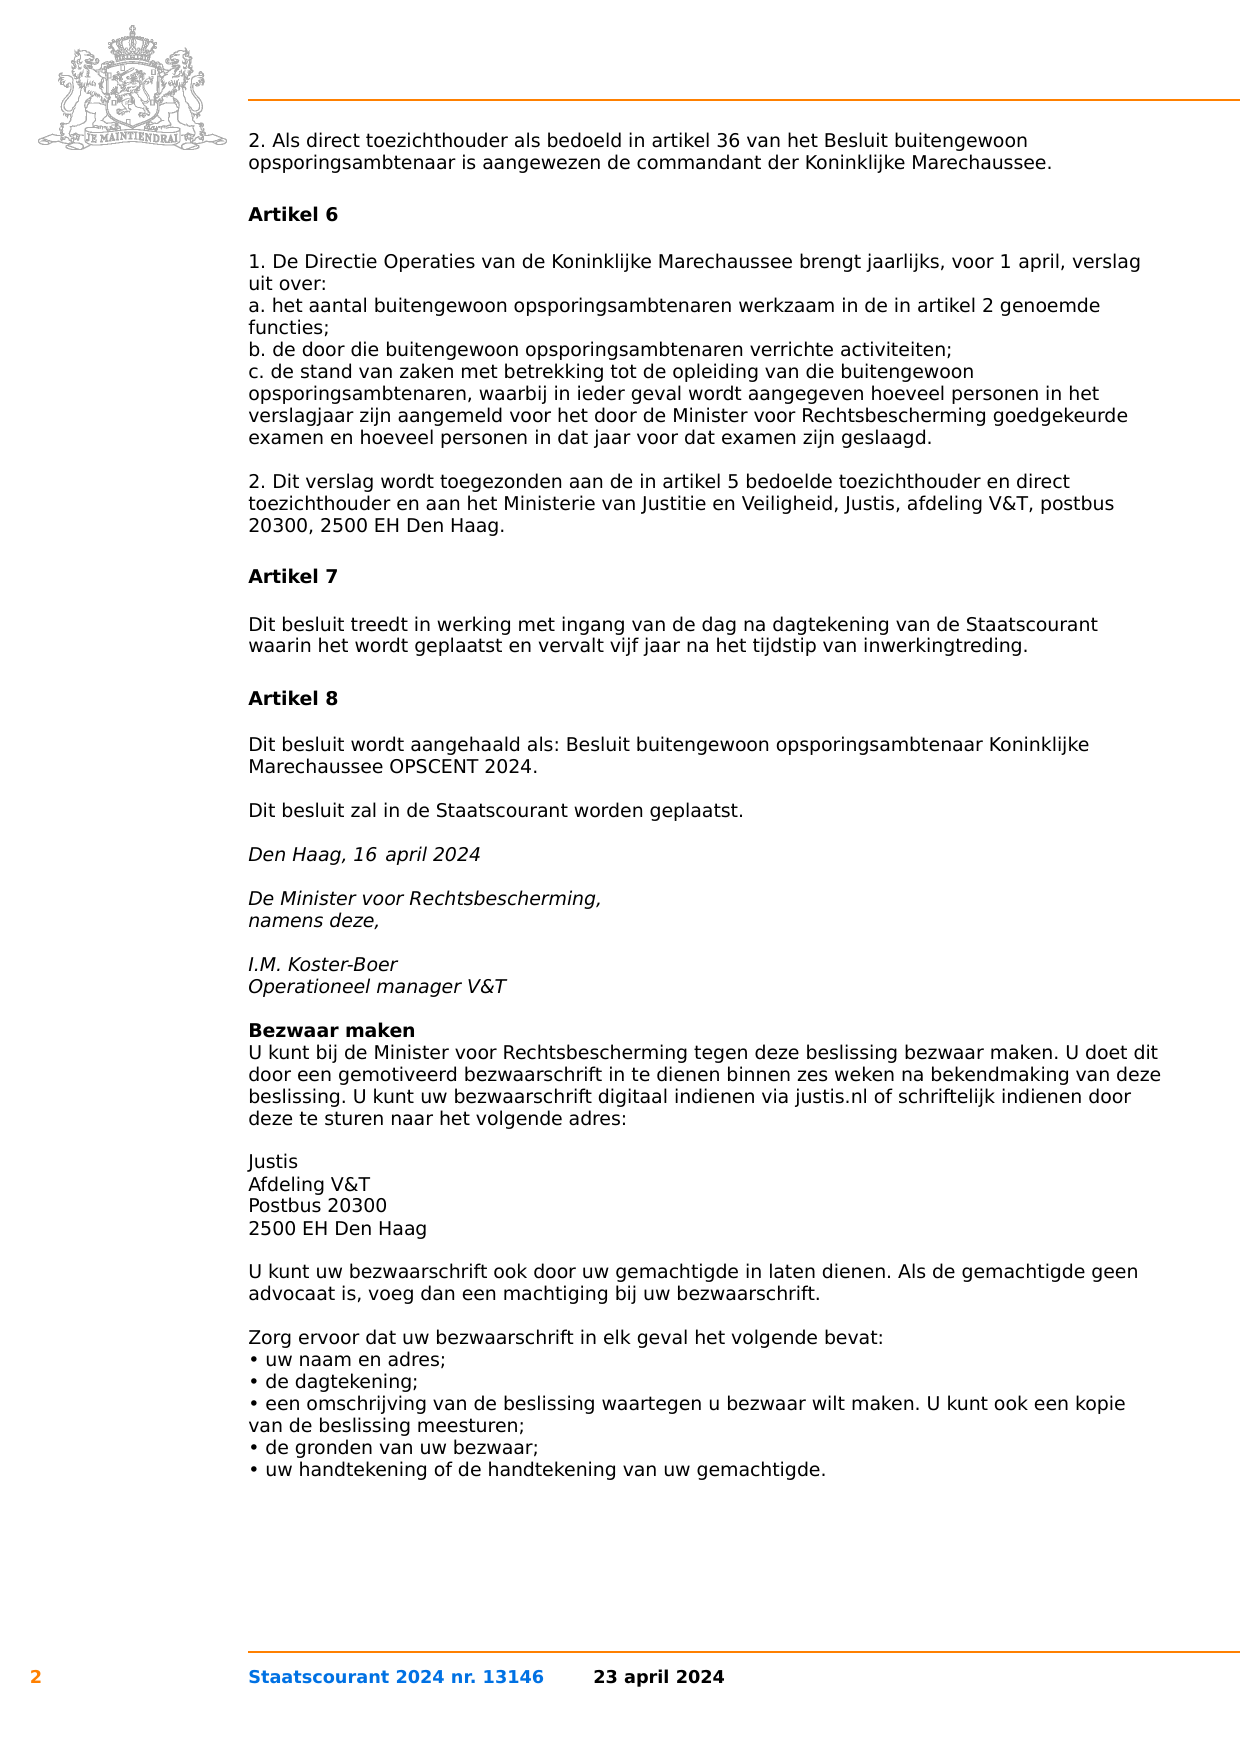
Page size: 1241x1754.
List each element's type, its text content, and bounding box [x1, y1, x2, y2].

text Dit besluit wordt aangehaald als: Besluit buitengewoon opsporingsambtenaar Koninklijke Marechaussee OPSCENT 2024. [248, 734, 1163, 778]
text b. de door die buitengewoon opsporingsambtenaren verrichte activiteiten; [248, 339, 1163, 361]
text • een omschrijving van de beslissing waartegen u bezwaar wilt maken. U kunt ook een kopie van de beslissing meesturen; [248, 1393, 1163, 1437]
text Dit besluit zal in de Staatscourant worden geplaatst. [248, 800, 1163, 822]
subtitle Artikel 8 [248, 687, 1163, 709]
text Afdeling V&T [248, 1173, 1163, 1195]
text 2. Dit verslag wordt toegezonden aan de in artikel 5 bedoelde toezichthouder en direct toezichthouder en aan het Ministerie van Justitie en Veiligheid, Justis, afdeling V&T, postbus 20300, 2500 EH Den Haag. [248, 471, 1163, 536]
subtitle Artikel 6 [248, 204, 1163, 226]
text • de dagtekening; [248, 1371, 1163, 1393]
text Den Haag, 16 april 2024 [248, 844, 1163, 866]
text 2500 EH Den Haag [248, 1217, 1163, 1239]
text U kunt bij de Minister voor Rechtsbescherming tegen deze beslissing bezwaar maken. U doet dit door een gemotiveerd bezwaarschrift in te dienen binnen zes weken na bekendmaking van deze beslissing. U kunt uw bezwaarschrift digitaal indienen via justis.nl of schriftelijk indienen door deze te sturen naar het volgende adres: [248, 1042, 1163, 1129]
text Bezwaar maken [248, 1020, 1163, 1042]
text Justis [248, 1151, 1163, 1173]
text a. het aantal buitengewoon opsporingsambtenaren werkzaam in de in artikel 2 genoemde functies; [248, 295, 1163, 339]
text • uw naam en adres; [248, 1349, 1163, 1371]
text U kunt uw bezwaarschrift ook door uw gemachtigde in laten dienen. Als de gemachtigde geen advocaat is, voeg dan een machtiging bij uw bezwaarschrift. [248, 1261, 1163, 1305]
text c. de stand van zaken met betrekking tot de opleiding van die buitengewoon opsporingsambtenaren, waarbij in ieder geval wordt aangegeven hoeveel personen in het verslagjaar zijn aangemeld voor het door de Minister voor Rechtsbescherming goedgekeurde examen en hoeveel personen in dat jaar voor dat examen zijn geslaagd. [248, 361, 1163, 449]
text Postbus 20300 [248, 1195, 1163, 1217]
text De Minister voor Rechtsbescherming, namens deze, I.M. Koster-Boer Operationeel manager V&T [248, 888, 1163, 998]
text • de gronden van uw bezwaar; [248, 1437, 1163, 1459]
subtitle Artikel 7 [248, 566, 1163, 588]
picture [38, 25, 227, 150]
text Zorg ervoor dat uw bezwaarschrift in elk geval het volgende bevat: [248, 1327, 1163, 1349]
text Dit besluit treedt in werking met ingang van de dag na dagtekening van de Staatscourant waarin het wordt geplaatst en vervalt vijf jaar na het tijdstip van inwerkingtreding. [248, 613, 1163, 657]
text 2. Als direct toezichthouder als bedoeld in artikel 36 van het Besluit buitengewoon opsporingsambtenaar is aangewezen de commandant der Koninklijke Marechaussee. [248, 130, 1163, 174]
text 1. De Directie Operaties van de Koninklijke Marechaussee brengt jaarlijks, voor 1 april, verslag uit over: [248, 251, 1163, 295]
text • uw handtekening of de handtekening van uw gemachtigde. [248, 1459, 1163, 1481]
